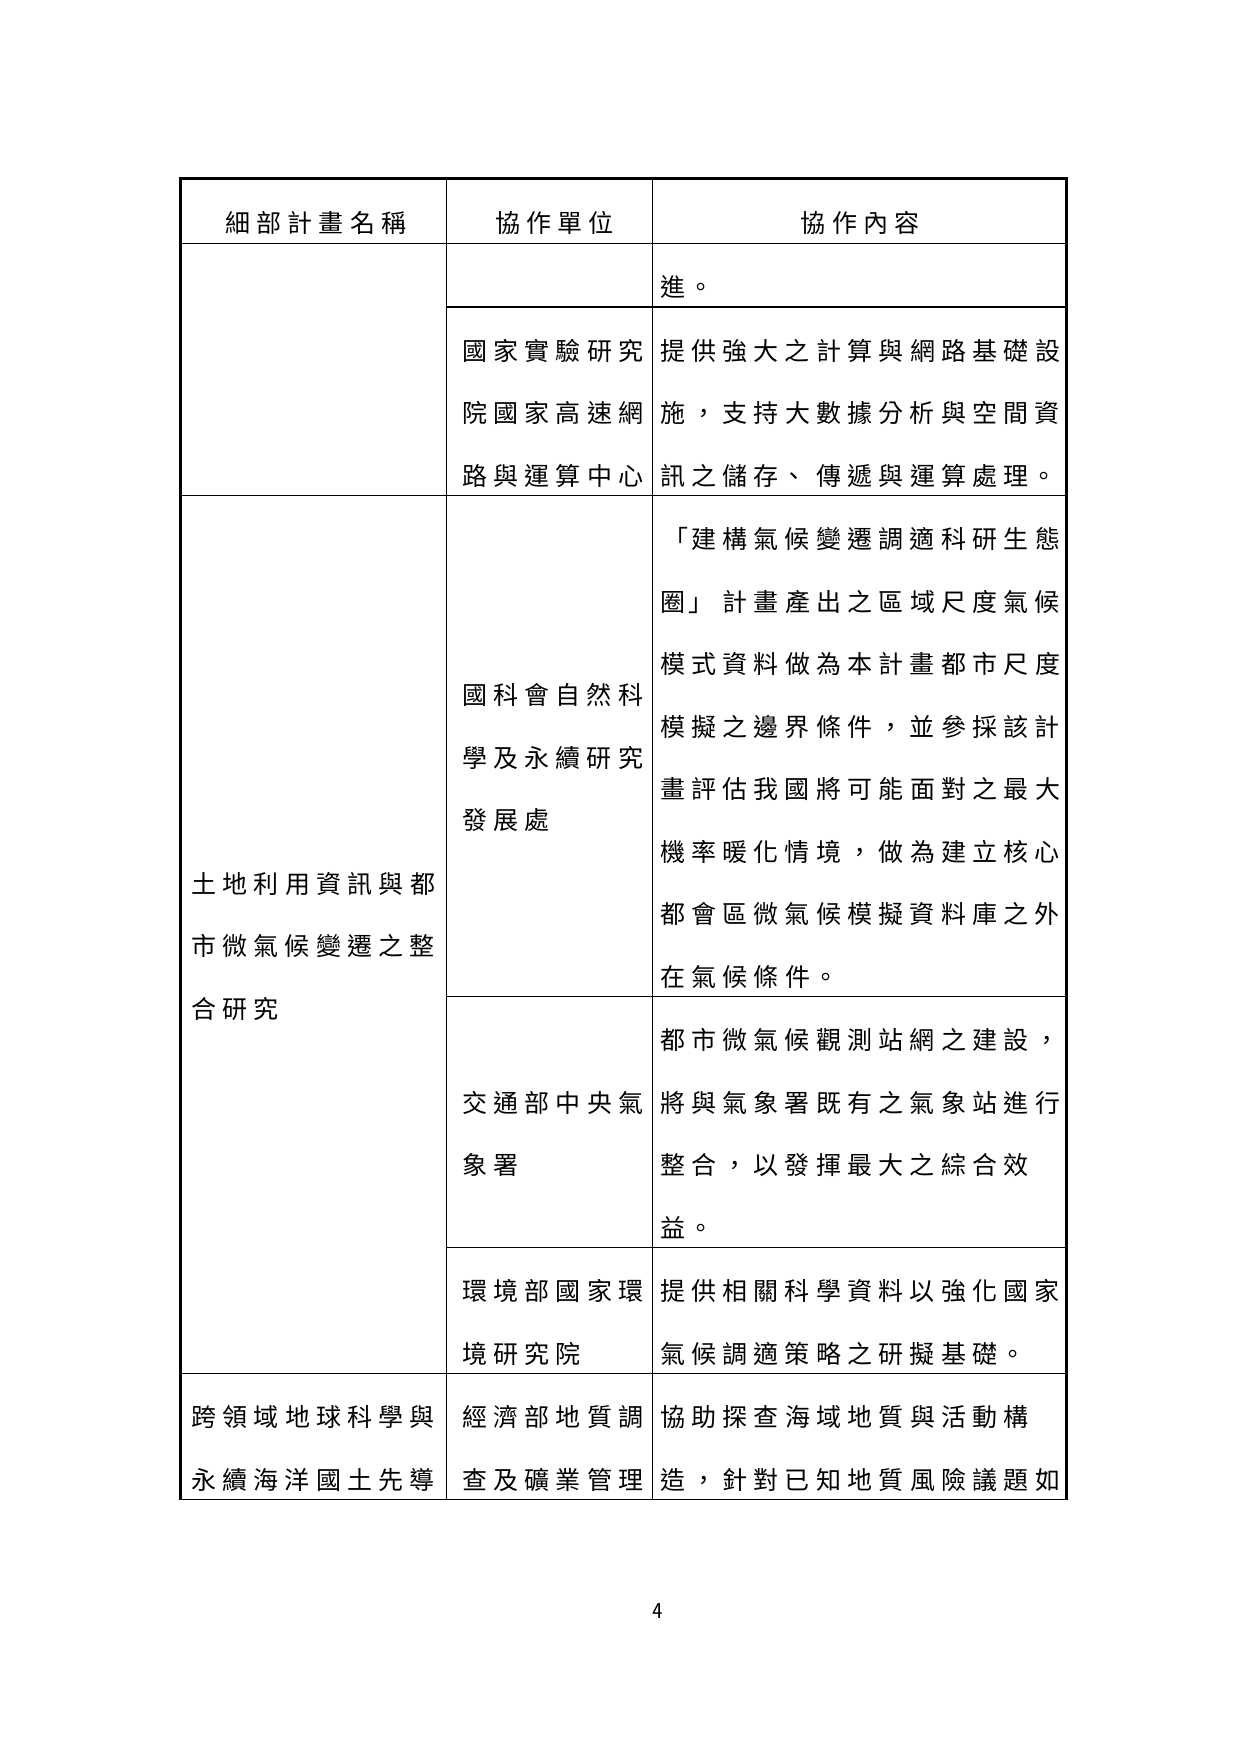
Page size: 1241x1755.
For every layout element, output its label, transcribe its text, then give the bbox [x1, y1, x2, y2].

table_cell 交通部中央氣象署 [447, 997, 652, 1247]
table_cell 都市微氣候觀測站網之建設，將與氣象署既有之氣象站進行整合，以發揮最大之綜合效益。 [653, 997, 1065, 1247]
table_header 協作單位 [447, 180, 652, 243]
table_cell 國科會自然科學及永續研究發展處 [447, 496, 652, 996]
table_cell 提供強大之計算與網路基礎設施，支持大數據分析與空間資訊之儲存、傳遞與運算處理。 [653, 308, 1065, 495]
table_cell 經濟部地質調查及礦業管理 [447, 1374, 652, 1499]
table_cell 提供相關科學資料以強化國家氣候調適策略之研擬基礎。 [653, 1248, 1065, 1373]
table_cell 進。 [653, 244, 1065, 306]
table_cell 土地利用資訊與都市微氣候變遷之整合研究 [182, 496, 446, 1373]
table_cell 協助探查海域地質與活動構造，針對已知地質風險議題如 [653, 1374, 1065, 1499]
table_cell 跨領域地球科學與永續海洋國土先導 [182, 1374, 446, 1499]
table_header 協作內容 [653, 180, 1065, 243]
table_cell 國家實驗研究院國家高速網路與運算中心 [447, 308, 652, 495]
table_cell 「建構氣候變遷調適科研生態圈」計畫產出之區域尺度氣候模式資料做為本計畫都市尺度模擬之邊界條件，並參採該計畫評估我國將可能面對之最大機率暖化情境，做為建立核心都會區微氣候模擬資料庫之外在氣候條件。 [653, 496, 1065, 996]
table_cell [182, 244, 446, 495]
table_cell 環境部國家環境研究院 [447, 1248, 652, 1373]
table_header 細部計畫名稱 [182, 180, 446, 243]
table_cell [447, 244, 652, 306]
